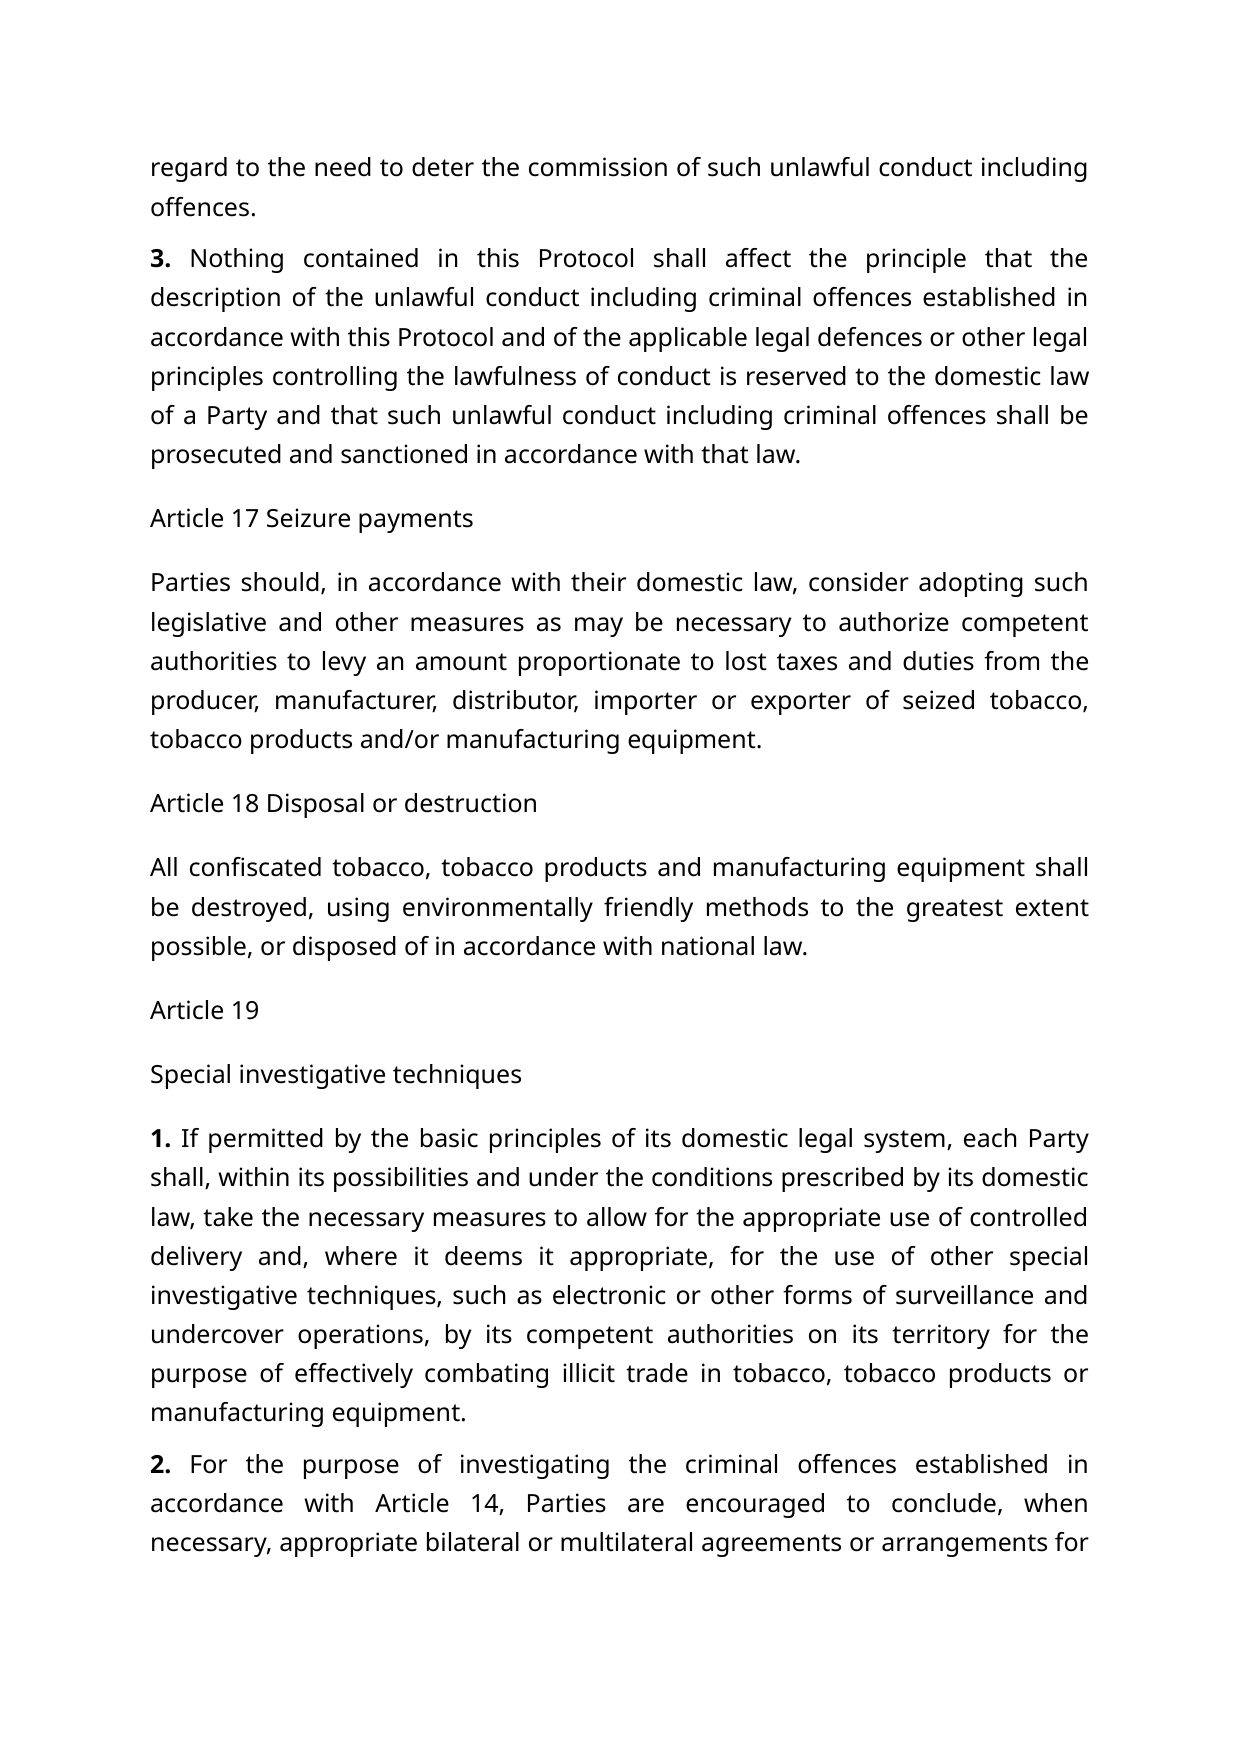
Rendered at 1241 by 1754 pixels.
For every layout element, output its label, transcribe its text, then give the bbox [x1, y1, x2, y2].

text 1. If permitted by the basic principles of its domestic legal system, each Party shall, within its possibilities and under the conditions prescribed by its domestic law, take the necessary measures to allow for the appropriate use of controlled delivery and, where it deems it appropriate, for the use of other special investigative techniques, such as electronic or other forms of surveillance and undercover operations, by its competent authorities on its territory for the purpose of effectively combating illicit trade in tobacco, tobacco products or manufacturing equipment. [150, 1121, 1090, 1429]
text All confiscated tobacco, tobacco products and manufacturing equipment shall be destroyed, using environmentally friendly methods to the greatest extent possible, or disposed of in accordance with national law. [150, 850, 1090, 962]
text Parties should, in accordance with their domestic law, consider adopting such legislative and other measures as may be necessary to authorize competent authorities to levy an amount proportionate to lost taxes and duties from the producer, manufacturer, distributor, importer or exporter of seized tobacco, tobacco products and/or manufacturing equipment. [150, 565, 1090, 756]
text 2. For the purpose of investigating the criminal offences established in accordance with Article 14, Parties are encouraged to conclude, when necessary, appropriate bilateral or multilateral agreements or arrangements for [150, 1447, 1090, 1559]
text Special investigative techniques [150, 1057, 1090, 1091]
text Article 19 [150, 992, 1090, 1027]
text Article 17 Seizure payments [150, 501, 1090, 535]
text regard to the need to deter the commission of such unlawful conduct including offences. [150, 150, 1090, 223]
text Article 18 Disposal or destruction [150, 786, 1090, 820]
text 3. Nothing contained in this Protocol shall affect the principle that the description of the unlawful conduct including criminal offences established in accordance with this Protocol and of the applicable legal defences or other legal principles controlling the lawfulness of conduct is reserved to the domestic law of a Party and that such unlawful conduct including criminal offences shall be prosecuted and sanctioned in accordance with that law. [150, 241, 1090, 471]
